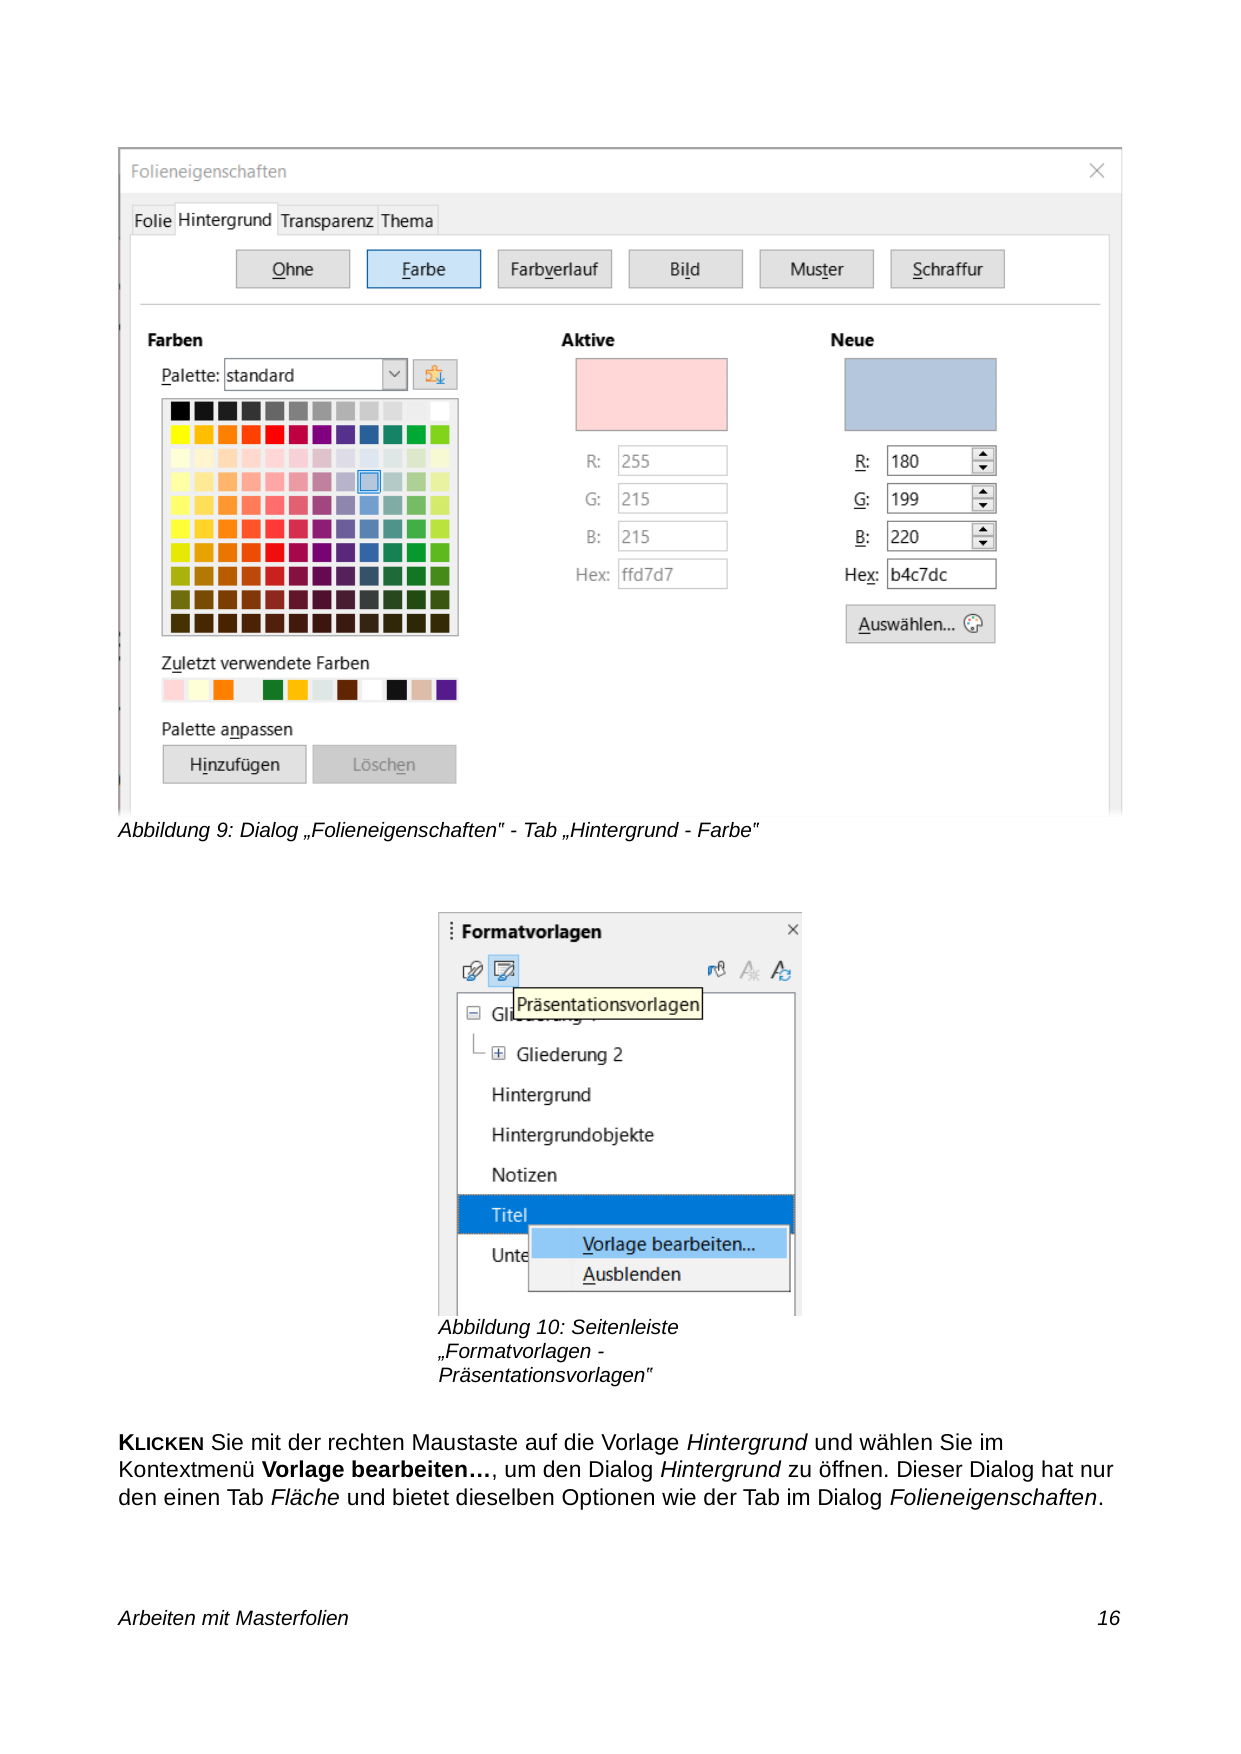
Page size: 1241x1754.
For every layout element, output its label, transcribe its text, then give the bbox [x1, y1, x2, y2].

picture [438, 912, 802, 1316]
text Abbildung 10: Seitenleiste „Formatvorlagen - Präsentationsvorlagen‟ [438, 1316, 802, 1387]
picture [118, 147, 1123, 818]
text Abbildung 9: Dialog „Folieneigenschaften‟ - Tab „Hintergrund - Farbe‟ [118, 818, 1122, 842]
text Klicken Sie mit der rechten Maustaste auf die Vorlage Hintergrund und wählen Sie im Kontextmenü Vorlage bearbeiten…, um den Dialog Hintergrund zu öffnen. Dieser Dialog hat nur den einen Tab Fläche und bietet dieselben Optionen wie der Tab im Dialog Folieneigenschaften. [118, 1429, 1122, 1510]
